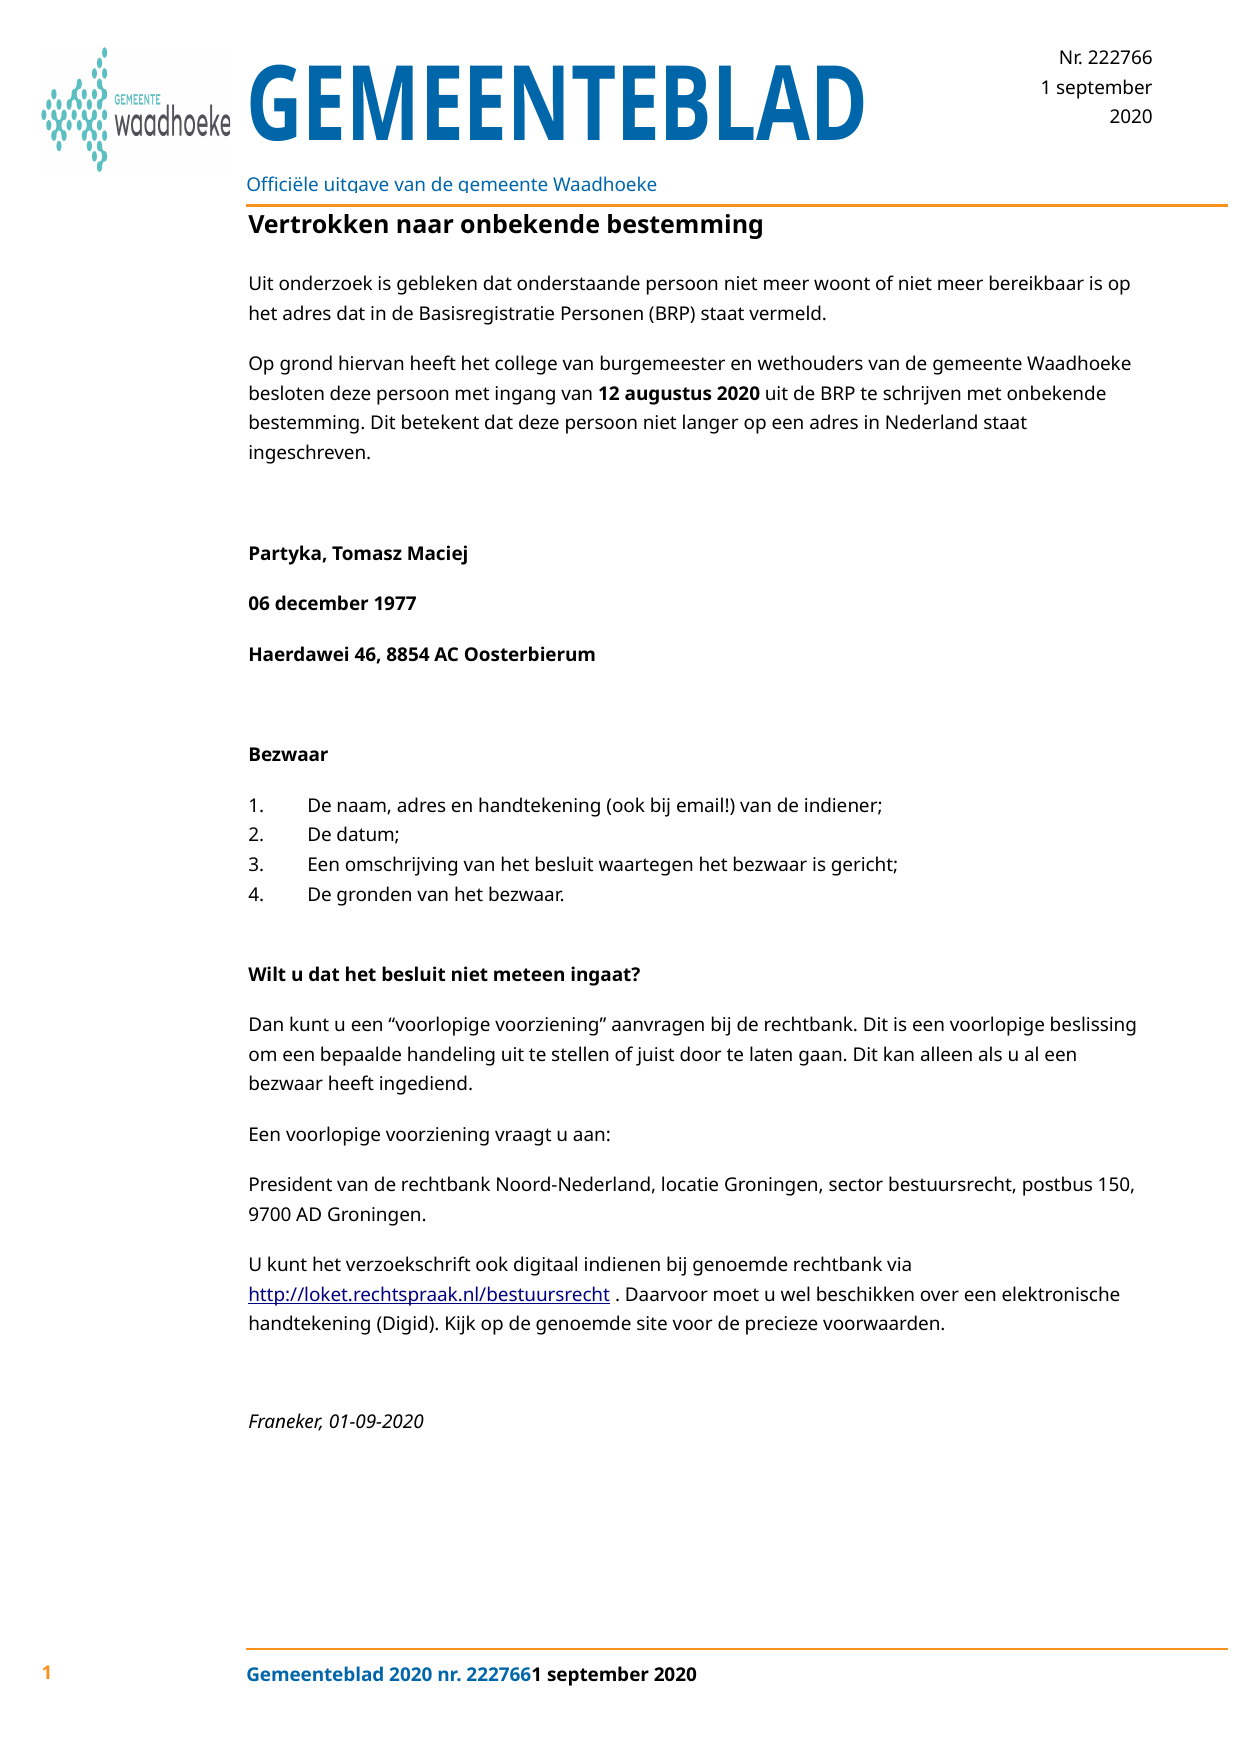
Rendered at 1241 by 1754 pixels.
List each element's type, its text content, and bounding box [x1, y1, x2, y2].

text 06 december 1977 [248, 590, 1152, 616]
list De datum; [248, 822, 1152, 847]
text Franeker, 01-09-2020 [248, 1408, 1152, 1434]
list De naam, adres en handtekening (ook bij email!) van de indiener; [248, 792, 1152, 818]
text Wilt u dat het besluit niet meteen ingaat? [248, 961, 1152, 986]
text Haerdawei 46, 8854 AC Oosterbierum [248, 641, 1152, 666]
text Uit onderzoek is gebleken dat onderstaande persoon niet meer woont of niet meer bereikbaar is op het adres dat in de Basisregistratie Personen (BRP) staat vermeld. [248, 270, 1152, 326]
list De gronden van het bezwaar. [248, 881, 1152, 906]
picture [41, 47, 231, 172]
text President van de rechtbank Noord-Nederland, locatie Groningen, sector bestuursrecht, postbus 150, 9700 AD Groningen. [248, 1171, 1152, 1226]
text Bezwaar [248, 742, 1152, 767]
list Een omschrijving van het besluit waartegen het bezwaar is gericht; [248, 851, 1152, 877]
text Partyka, Tomasz Maciej [248, 540, 1152, 566]
text Een voorlopige voorziening vraagt u aan: [248, 1121, 1152, 1146]
text U kunt het verzoekschrift ook digitaal indienen bij genoemde rechtbank via http://loket.rechtspraak.nl/bestuursrecht . Daarvoor moet u wel beschikken over een elektronische handtekening (Digid). Kijk op de genoemde site voor de precieze voorwaarden. [248, 1251, 1152, 1336]
text Dan kunt u een “voorlopige voorziening” aanvragen bij de rechtbank. Dit is een voorlopige beslissing om een bepaalde handeling uit te stellen of juist door te laten gaan. Dit kan alleen als u al een bezwaar heeft ingediend. [248, 1011, 1152, 1096]
text Vertrokken naar onbekende bestemming [248, 207, 1152, 241]
text Op grond hiervan heeft het college van burgemeester en wethouders van de gemeente Waadhoeke besloten deze persoon met ingang van 12 augustus 2020 uit de BRP te schrijven met onbekende bestemming. Dit betekent dat deze persoon niet langer op een adres in Nederland staat ingeschreven. [248, 350, 1152, 465]
